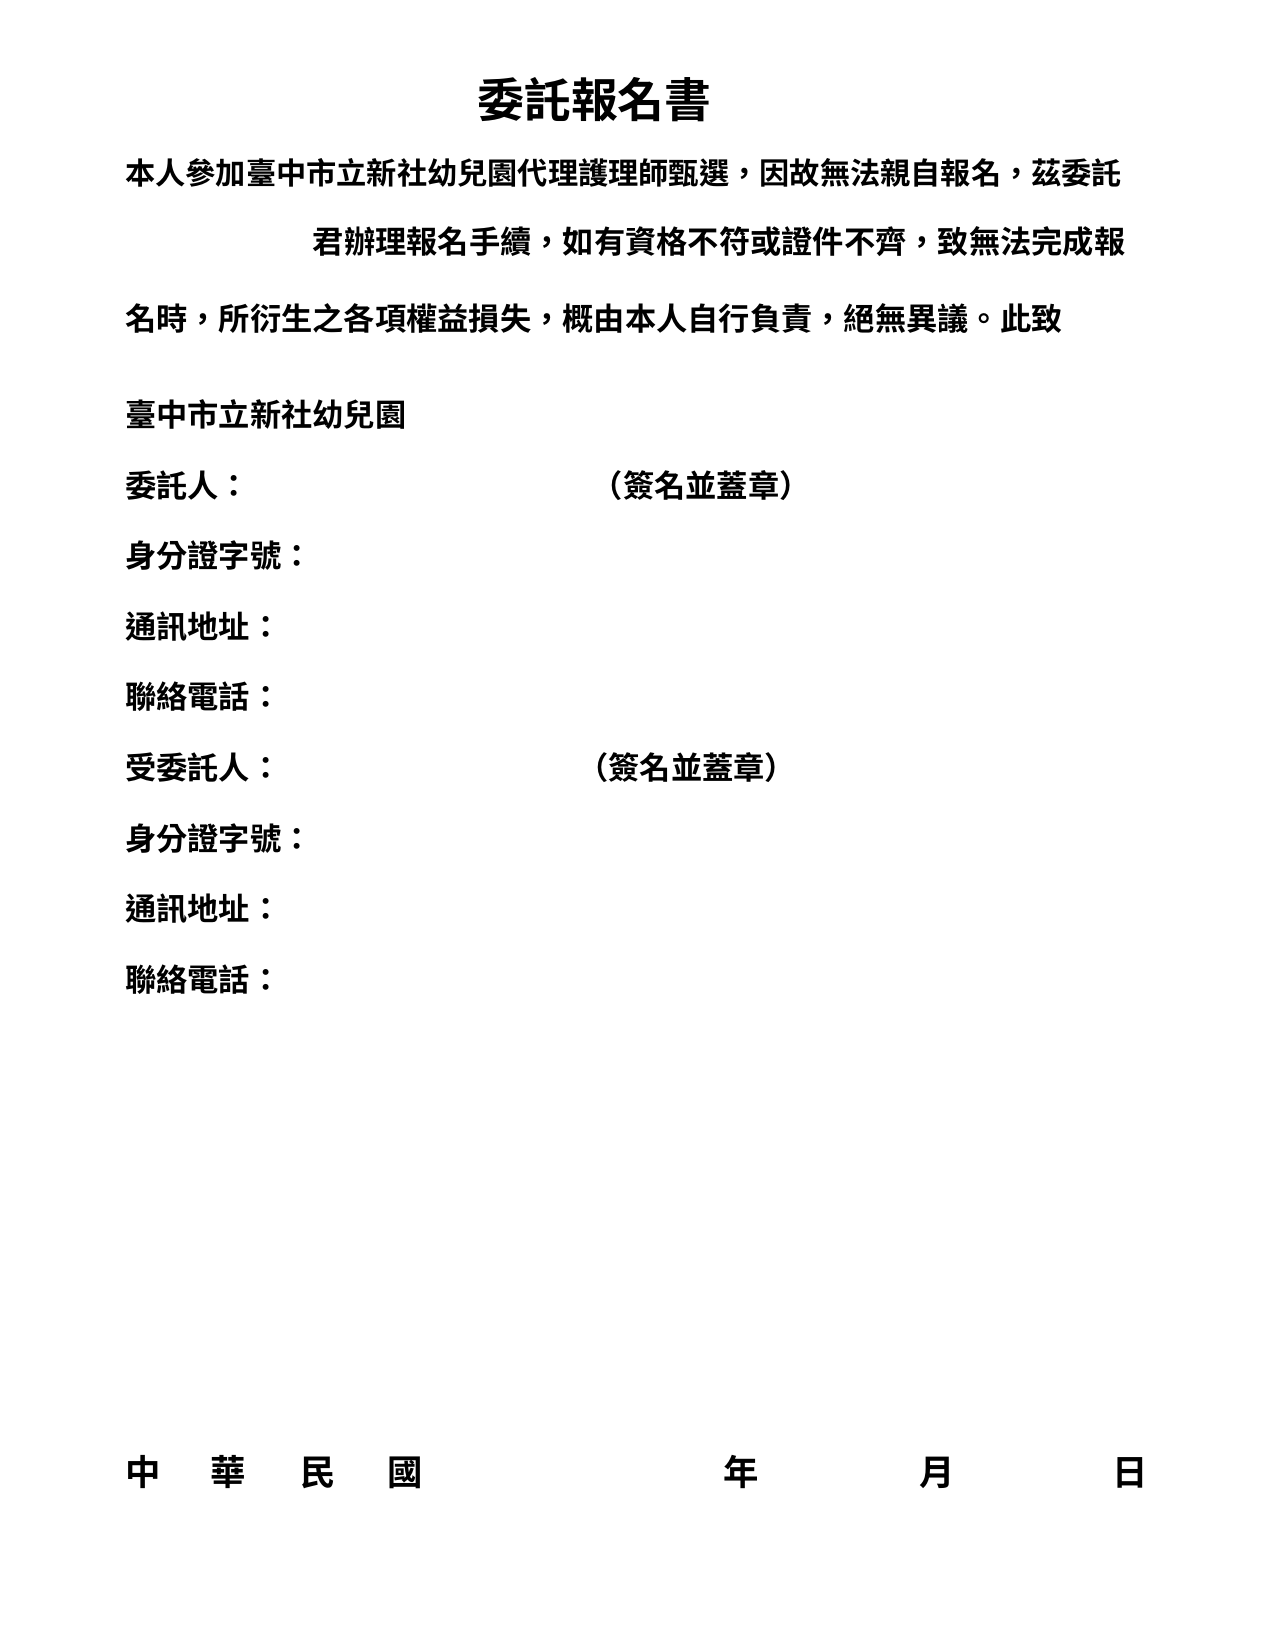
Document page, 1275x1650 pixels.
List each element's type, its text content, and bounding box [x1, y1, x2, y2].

text 身分證字號： [125, 538, 1150, 575]
text 聯絡電話： [125, 961, 1150, 998]
text 委託人： （簽名並蓋章） [125, 467, 1150, 505]
text 通訊地址： [125, 608, 1150, 646]
text 君辦理報名手續，如有資格不符或證件不齊，致無法完成報名時，所衍生之各項權益損失，概由本人自行負責，絕無異議。此致 [125, 192, 1148, 346]
text 身分證字號： [125, 820, 1150, 857]
text 委託報名書 [477, 73, 1150, 129]
text 中 華 民 國 年 月 日 [125, 1451, 1150, 1494]
text 受委託人： （簽名並蓋章） [125, 749, 1150, 787]
text 通訊地址： [125, 891, 1150, 928]
text 臺中市立新社幼兒園 [125, 397, 1150, 434]
text 本人參加臺中市立新社幼兒園代理護理師甄選，因故無法親自報名，茲委託 [125, 156, 1150, 192]
text 聯絡電話： [125, 679, 1150, 716]
